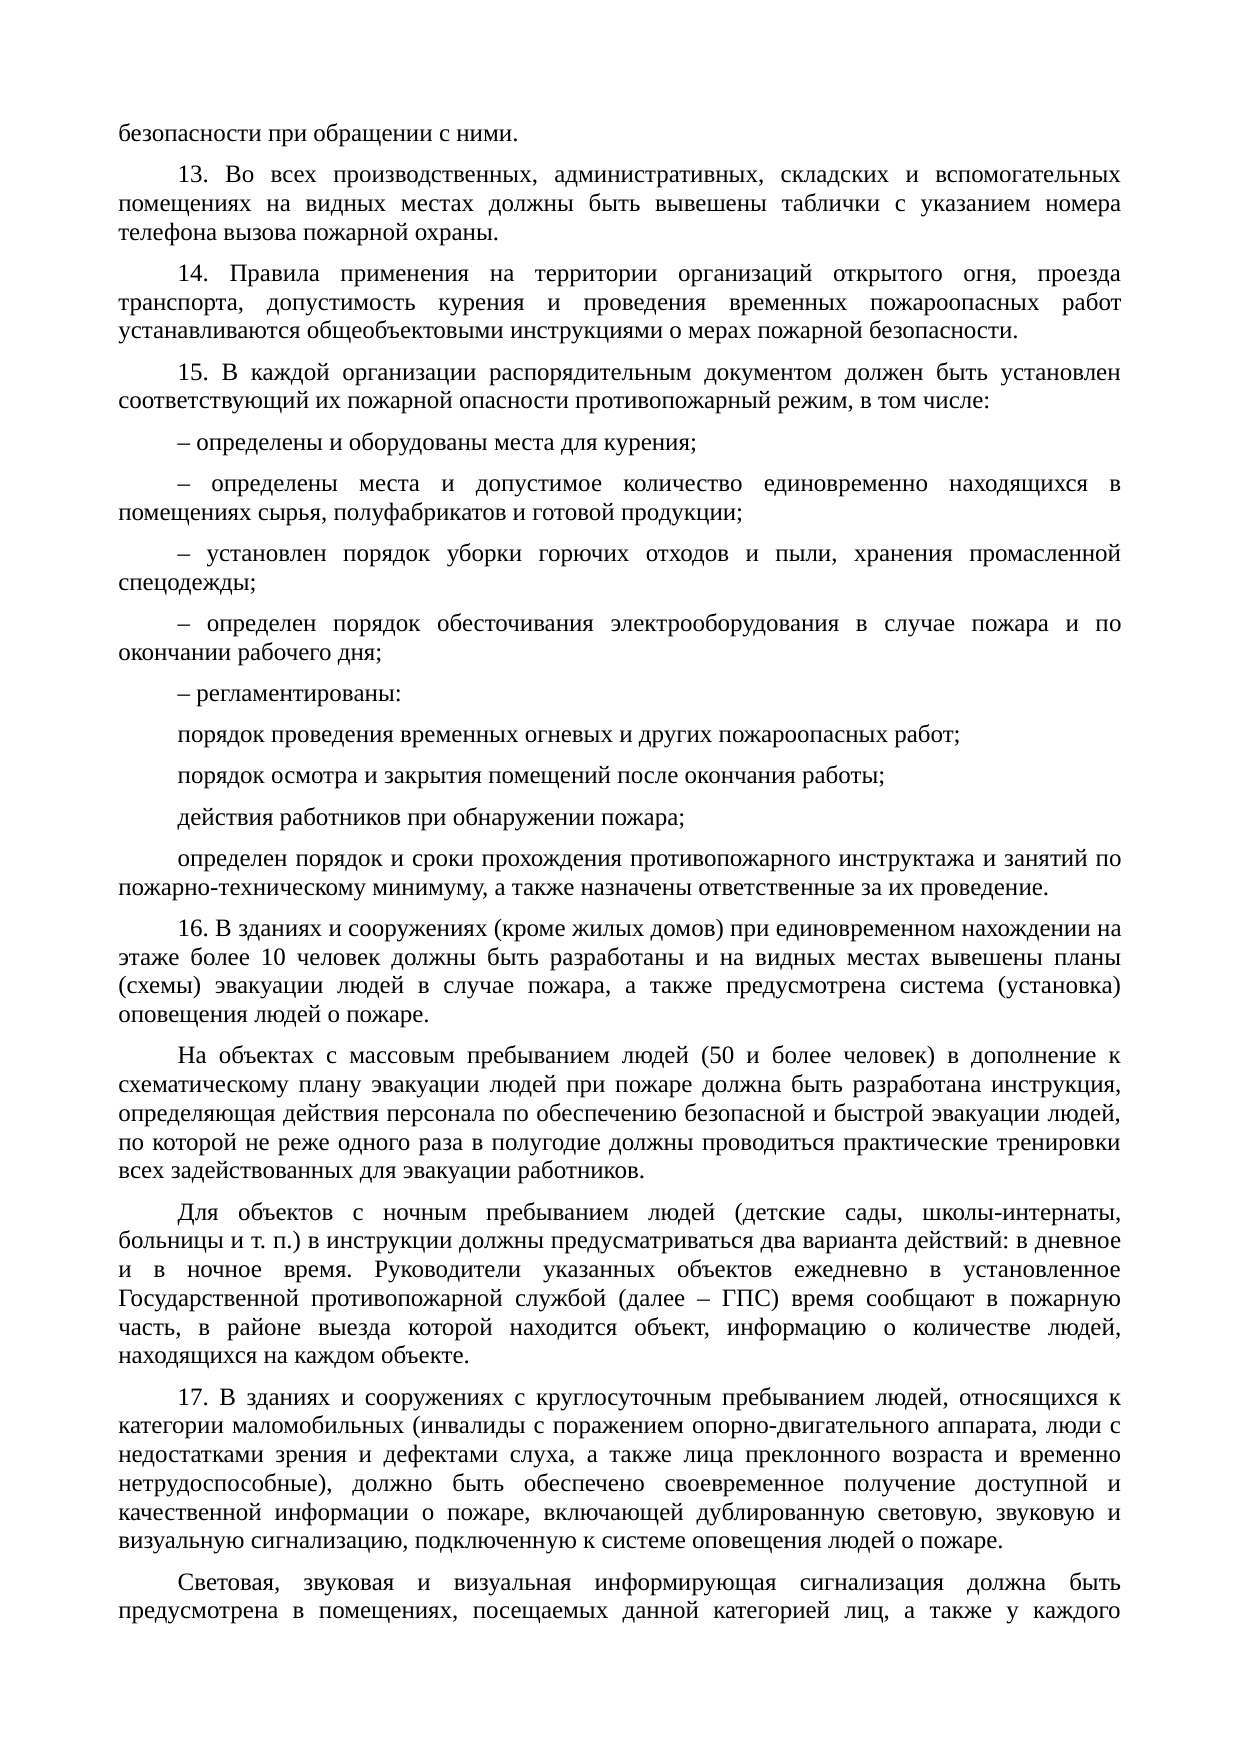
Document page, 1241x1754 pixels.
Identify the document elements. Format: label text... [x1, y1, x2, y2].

text 15. В каждой организации распорядительным документом должен быть установлен соответствующий их пожарной опасности противопожарный режим, в том числе: [118, 357, 1122, 414]
text На объектах с массовым пребыванием людей (50 и более человек) в дополнение к схематическому плану эвакуации людей при пожаре должна быть разработана инструкция, определяющая действия персонала по обеспечению безопасной и быстрой эвакуации людей, по которой не реже одного раза в полугодие должны проводиться практические тренировки всех задействованных для эвакуации работников. [118, 1041, 1122, 1184]
text – определены места и допустимое количество единовременно находящихся в помещениях сырья, полуфабрикатов и готовой продукции; [118, 468, 1122, 526]
text действия работников при обнаружении пожара; [118, 802, 1122, 831]
text – регламентированы: [118, 678, 1122, 707]
text безопасности при обращении с ними. [118, 118, 1122, 147]
text 17. В зданиях и сооружениях с круглосуточным пребыванием людей, относящихся к категории маломобильных (инвалиды с поражением опорно-двигательного аппарата, люди с недостатками зрения и дефектами слуха, а также лица преклонного возраста и временно нетрудоспособные), должно быть обеспечено своевременное получение доступной и качественной информации о пожаре, включающей дублированную световую, звуковую и визуальную сигнализацию, подключенную к системе оповещения людей о пожаре. [118, 1382, 1122, 1554]
text 14. Правила применения на территории организаций открытого огня, проезда транспорта, допустимость курения и проведения временных пожароопасных работ устанавливаются общеобъектовыми инструкциями о мерах пожарной безопасности. [118, 258, 1122, 344]
text определен порядок и сроки прохождения противопожарного инструктажа и занятий по пожарно-техническому минимуму, а также назначены ответственные за их проведение. [118, 843, 1122, 901]
text 16. В зданиях и сооружениях (кроме жилых домов) при единовременном нахождении на этаже более 10 человек должны быть разработаны и на видных местах вывешены планы (схемы) эвакуации людей в случае пожара, а также предусмотрена система (установка) оповещения людей о пожаре. [118, 913, 1122, 1028]
text – установлен порядок уборки горючих отходов и пыли, хранения промасленной спецодежды; [118, 538, 1122, 596]
text Световая, звуковая и визуальная информирующая сигнализация должна быть предусмотрена в помещениях, посещаемых данной категорией лиц, а также у каждого [118, 1567, 1122, 1624]
text порядок осмотра и закрытия помещений после окончания работы; [118, 761, 1122, 789]
text 13. Во всех производственных, административных, складских и вспомогательных помещениях на видных местах должны быть вывешены таблички с указанием номера телефона вызова пожарной охраны. [118, 159, 1122, 246]
text Для объектов с ночным пребыванием людей (детские сады, школы-интернаты, больницы и т. п.) в инструкции должны предусматриваться два варианта действий: в дневное и в ночное время. Руководители указанных объектов ежедневно в установленное Государственной противопожарной службой (далее – ГПС) время сообщают в пожарную часть, в районе выезда которой находится объект, информацию о количестве людей, находящихся на каждом объекте. [118, 1197, 1122, 1369]
text – определен порядок обесточивания электрооборудования в случае пожара и по окончании рабочего дня; [118, 608, 1122, 666]
text – определены и оборудованы места для курения; [118, 427, 1122, 456]
text порядок проведения временных огневых и других пожароопасных работ; [118, 719, 1122, 748]
